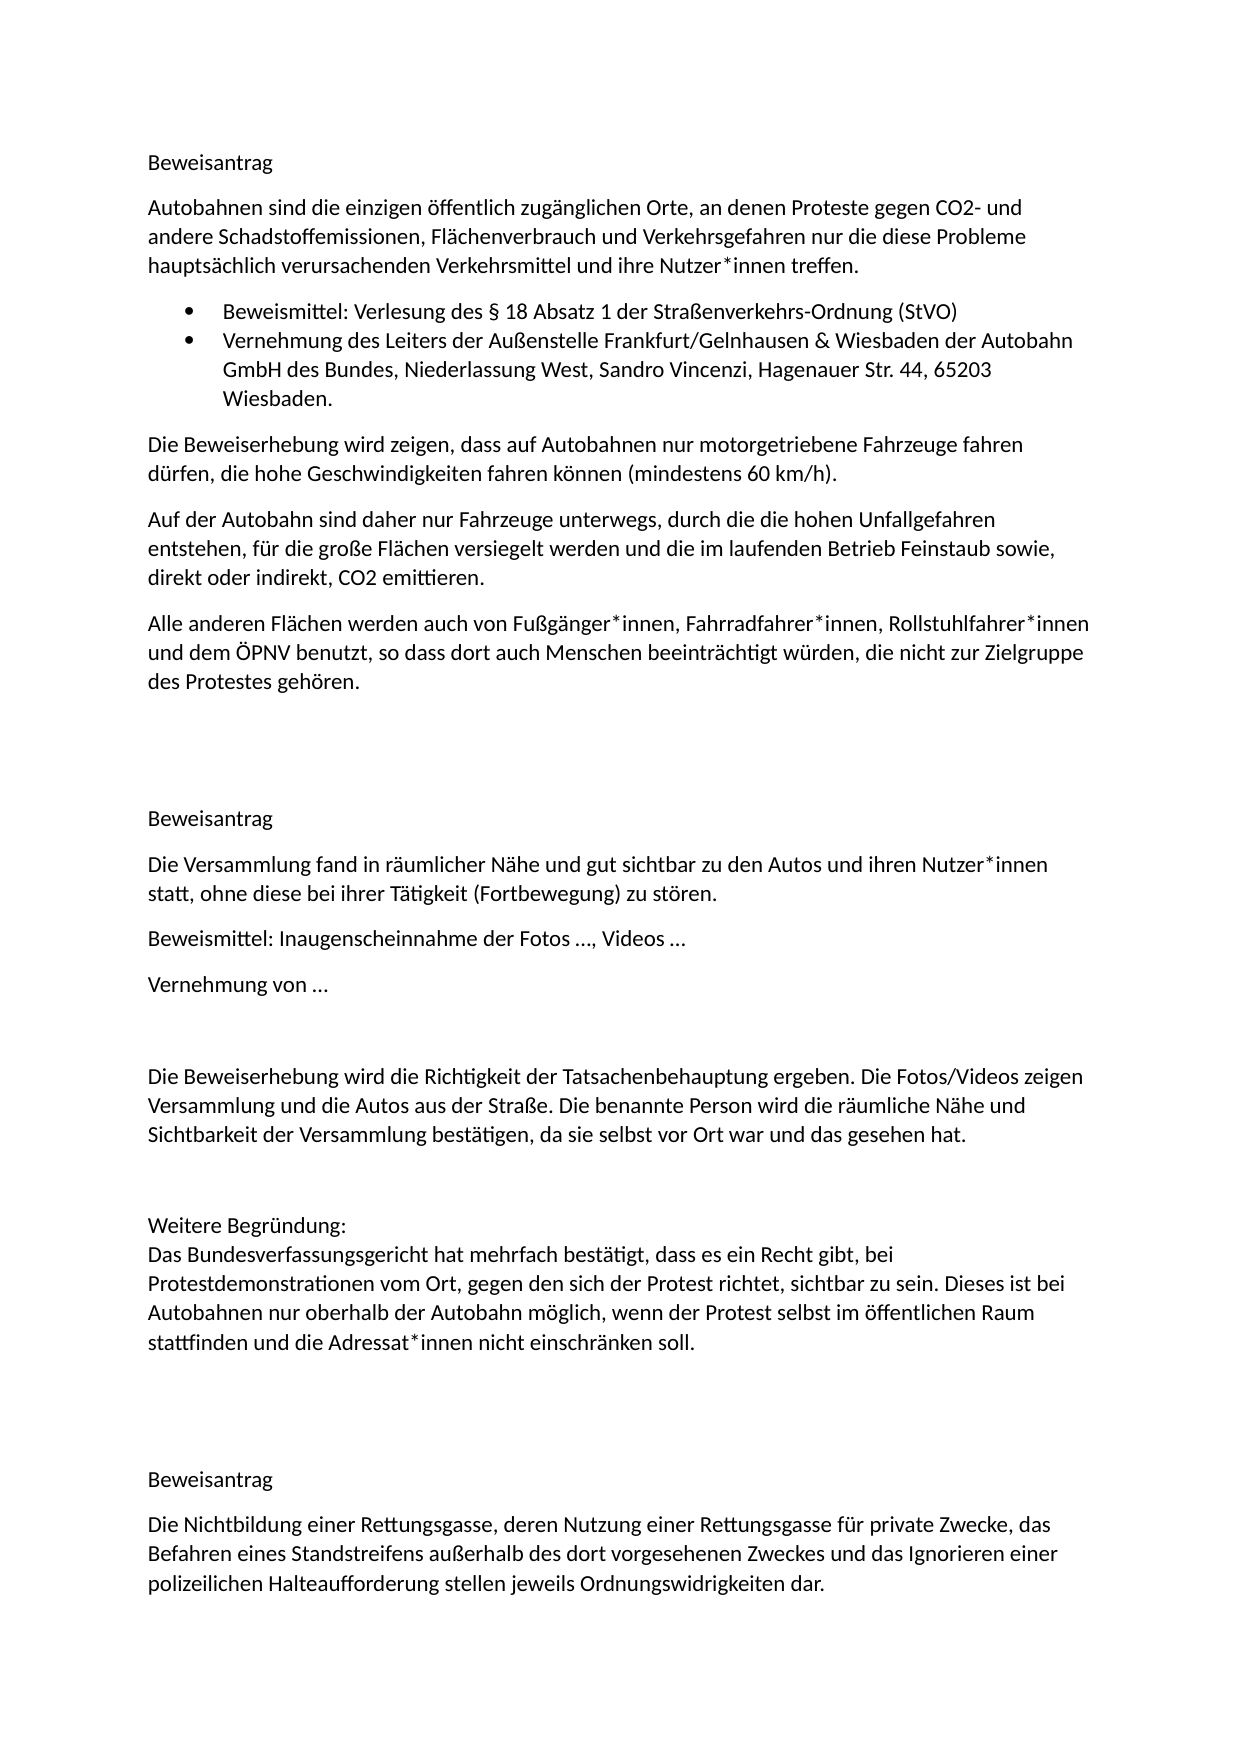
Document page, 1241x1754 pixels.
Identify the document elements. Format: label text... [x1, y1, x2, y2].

text Alle anderen Flächen werden auch von Fußgänger*innen, Fahrradfahrer*innen, Rollstuhlfahrer*innen und dem ÖPNV benutzt, so dass dort auch Menschen beeinträchtigt würden, die nicht zur Zielgruppe des Protestes gehören. [148, 609, 1093, 695]
text Beweisantrag [148, 804, 1093, 832]
text Autobahnen sind die einzigen öffentlich zugänglichen Orte, an denen Proteste gegen CO2- und andere Schadstoffemissionen, Flächenverbrauch und Verkehrsgefahren nur die diese Probleme hauptsächlich verursachenden Verkehrsmittel und ihre Nutzer*innen treffen. [148, 193, 1093, 279]
text Weitere Begründung: Das Bundesverfassungsgericht hat mehrfach bestätigt, dass es ein Recht gibt, bei Protestdemonstrationen vom Ort, gegen den sich der Protest richtet, sichtbar zu sein. Dieses ist bei Autobahnen nur oberhalb der Autobahn möglich, wenn der Protest selbst im öffentlichen Raum stattfinden und die Adressat*innen nicht einschränken soll. [148, 1211, 1093, 1356]
text Die Nichtbildung einer Rettungsgasse, deren Nutzung einer Rettungsgasse für private Zwecke, das Befahren eines Standstreifens außerhalb des dort vorgesehenen Zweckes und das Ignorieren einer polizeilichen Halteaufforderung stellen jeweils Ordnungswidrigkeiten dar. [148, 1511, 1093, 1597]
text Beweisantrag [148, 148, 1093, 176]
text Beweisantrag [148, 1465, 1093, 1493]
list Vernehmung des Leiters der Außenstelle Frankfurt/Gelnhausen & Wiesbaden der Autobahn GmbH des Bundes, Niederlassung West, Sandro Vincenzi, Hagenauer Str. 44, 65203 Wiesbaden. [185, 326, 1093, 412]
text Die Beweiserhebung wird zeigen, dass auf Autobahnen nur motorgetriebene Fahrzeuge fahren dürfen, die hohe Geschwindigkeiten fahren können (mindestens 60 km/h). [148, 430, 1093, 487]
text Die Beweiserhebung wird die Richtigkeit der Tatsachenbehauptung ergeben. Die Fotos/Videos zeigen Versammlung und die Autos aus der Straße. Die benannte Person wird die räumliche Nähe und Sichtbarkeit der Versammlung bestätigen, da sie selbst vor Ort war und das gesehen hat. [148, 1062, 1093, 1148]
text Vernehmung von … [148, 970, 1093, 998]
list Beweismittel: Verlesung des § 18 Absatz 1 der Straßenverkehrs-Ordnung (StVO) [185, 297, 1093, 325]
text Beweismittel: Inaugenscheinnahme der Fotos …, Videos … [148, 924, 1093, 953]
text Auf der Autobahn sind daher nur Fahrzeuge unterwegs, durch die die hohen Unfallgefahren entstehen, für die große Flächen versiegelt werden und die im laufenden Betrieb Feinstaub sowie, direkt oder indirekt, CO2 emittieren. [148, 505, 1093, 591]
text Die Versammlung fand in räumlicher Nähe und gut sichtbar zu den Autos und ihren Nutzer*innen statt, ohne diese bei ihrer Tätigkeit (Fortbewegung) zu stören. [148, 850, 1093, 907]
